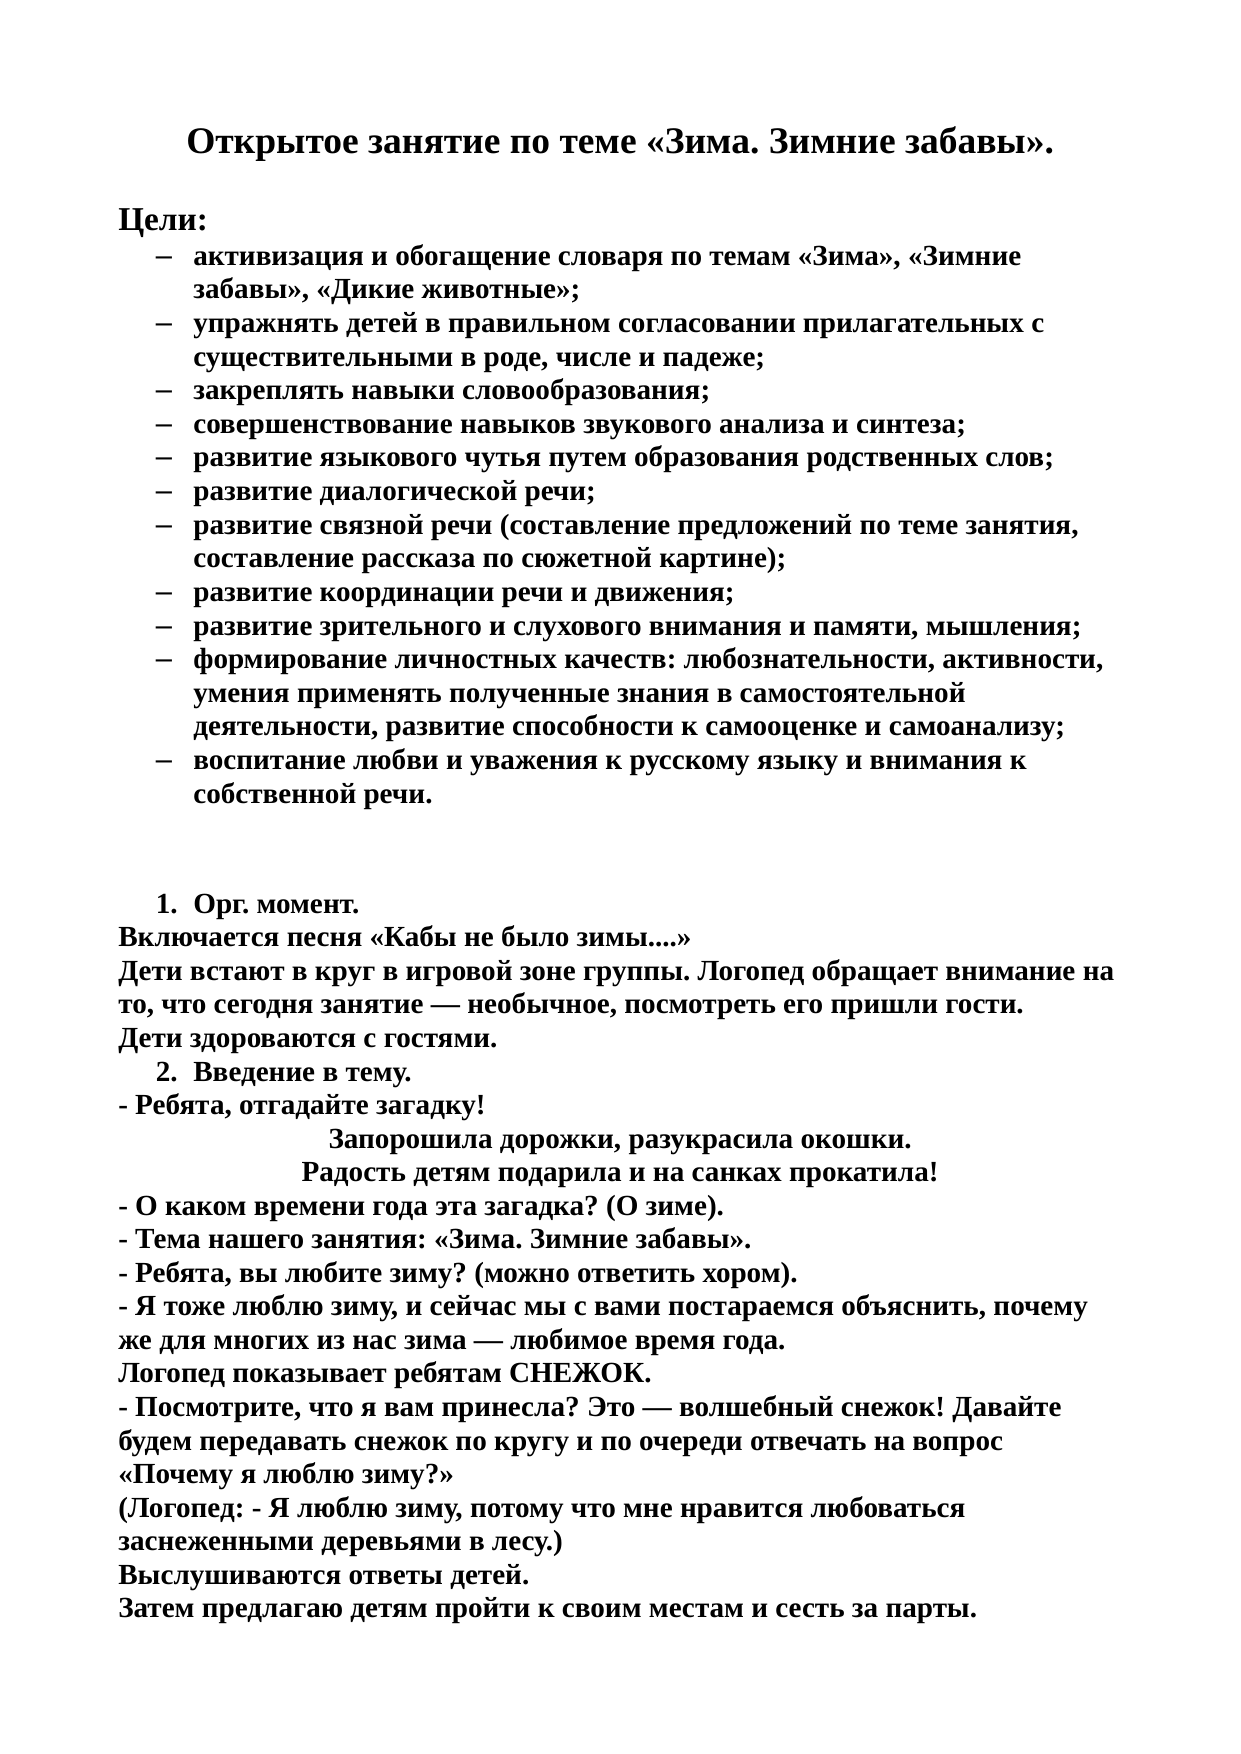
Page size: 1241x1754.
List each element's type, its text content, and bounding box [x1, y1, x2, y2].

list совершенствование навыков звукового анализа и синтеза; [156, 406, 1122, 439]
text Дети здороваются с гостями. [118, 1020, 1122, 1054]
list упражнять детей в правильном согласовании прилагательных с существительными в роде, числе и падеже; [156, 305, 1122, 372]
text - Ребята, отгадайте загадку! [118, 1087, 1122, 1121]
list развитие координации речи и движения; [156, 574, 1122, 608]
text Логопед показывает ребятам СНЕЖОК. [118, 1356, 1122, 1389]
list активизация и обогащение словаря по темам «Зима», «Зимние забавы», «Дикие животные»; [156, 238, 1122, 305]
text - Я тоже люблю зиму, и сейчас мы с вами постараемся объяснить, почему же для многих из нас зима — любимое время года. [118, 1288, 1122, 1356]
text - Посмотрите, что я вам принесла? Это — волшебный снежок! Давайте будем передавать снежок по кругу и по очереди отвечать на вопрос «Почему я люблю зиму?» [118, 1389, 1122, 1490]
text - О каком времени года эта загадка? (О зиме). [118, 1188, 1122, 1221]
text Дети встают в круг в игровой зоне группы. Логопед обращает внимание на то, что сегодня занятие — необычное, посмотреть его пришли гости. [118, 953, 1122, 1020]
list развитие языкового чутья путем образования родственных слов; [156, 439, 1122, 473]
text Затем предлагаю детям пройти к своим местам и сесть за парты. [118, 1590, 1122, 1624]
list развитие диалогической речи; [156, 473, 1122, 507]
text (Логопед: - Я люблю зиму, потому что мне нравится любоваться заснеженными деревьями в лесу.) [118, 1490, 1122, 1557]
text Открытое занятие по теме «Зима. Зимние забавы». [118, 118, 1122, 161]
text Включается песня «Кабы не было зимы....» [118, 919, 1122, 953]
list развитие зрительного и слухового внимания и памяти, мышления; [156, 608, 1122, 641]
text - Тема нашего занятия: «Зима. Зимние забавы». [118, 1221, 1122, 1255]
text - Ребята, вы любите зиму? (можно ответить хором). [118, 1255, 1122, 1288]
list формирование личностных качеств: любознательности, активности, умения применять полученные знания в самостоятельной деятельности, развитие способности к самооценке и самоанализу; [156, 641, 1122, 742]
list закреплять навыки словообразования; [156, 372, 1122, 406]
list развитие связной речи (составление предложений по теме занятия, составление рассказа по сюжетной картине); [156, 507, 1122, 574]
list Введение в тему. [156, 1054, 1122, 1087]
list Орг. момент. [156, 886, 1122, 919]
text Запорошила дорожки, разукрасила окошки. [118, 1121, 1122, 1154]
text Цели: [118, 199, 1122, 238]
list воспитание любви и уважения к русскому языку и внимания к собственной речи. [156, 742, 1122, 809]
text Выслушиваются ответы детей. [118, 1557, 1122, 1590]
text Радость детям подарила и на санках прокатила! [118, 1154, 1122, 1188]
